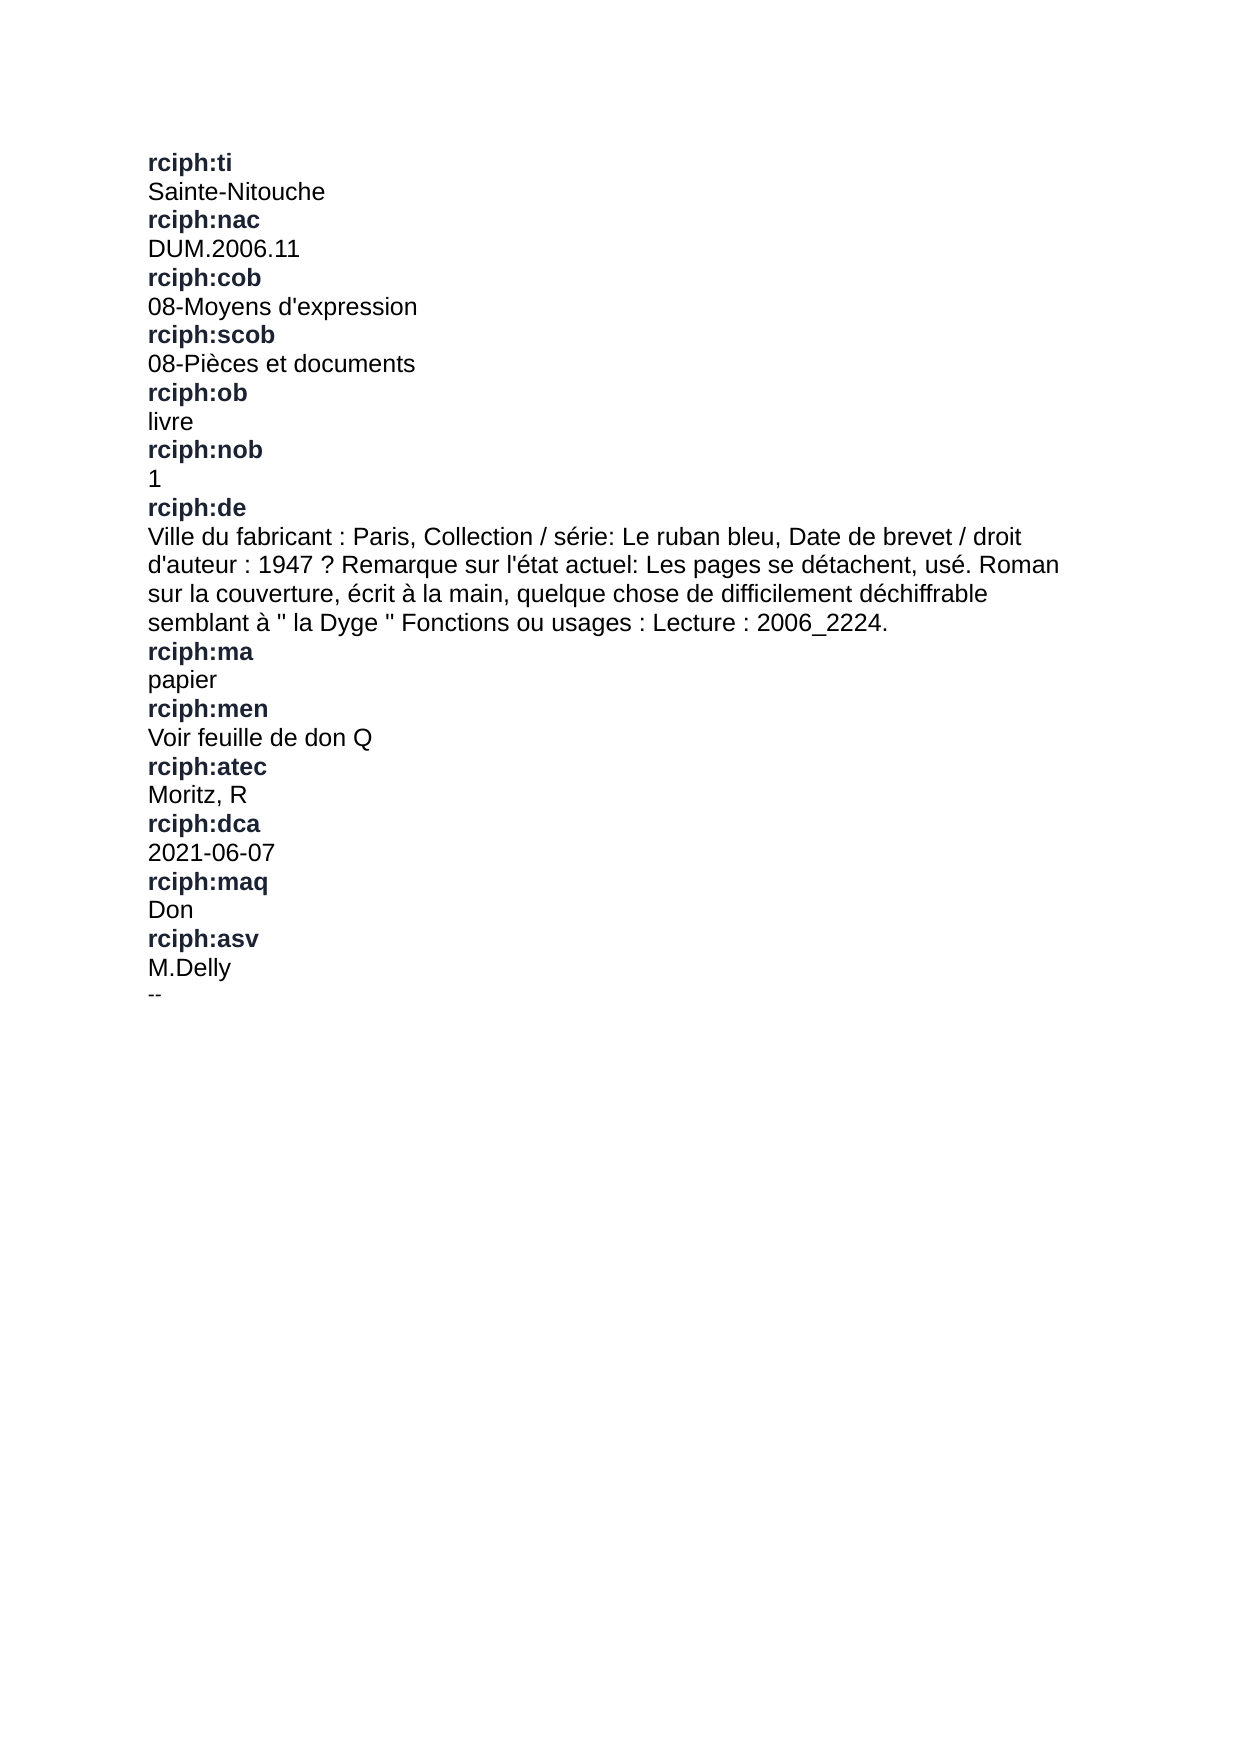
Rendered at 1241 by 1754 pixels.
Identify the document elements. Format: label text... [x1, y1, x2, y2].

text 2021-06-07 [148, 838, 1092, 866]
text Voir feuille de don Q [148, 723, 1092, 751]
text rciph:de [148, 493, 1092, 521]
text rciph:ma [148, 636, 1092, 665]
text M.Delly [148, 953, 1092, 981]
text rciph:atec [148, 751, 1092, 780]
text rciph:men [148, 694, 1092, 723]
text 1 [148, 464, 1092, 493]
text -- [148, 981, 1092, 1005]
text rciph:ob [148, 378, 1092, 406]
text rciph:maq [148, 866, 1092, 895]
text rciph:dca [148, 809, 1092, 838]
text 08-Moyens d'expression [148, 291, 1092, 320]
text Don [148, 895, 1092, 924]
text livre [148, 406, 1092, 435]
text 08-Pièces et documents [148, 349, 1092, 378]
text DUM.2006.11 [148, 234, 1092, 263]
text rciph:cob [148, 263, 1092, 291]
text Moritz, R [148, 780, 1092, 809]
text rciph:nac [148, 205, 1092, 234]
text rciph:asv [148, 924, 1092, 953]
text Ville du fabricant : Paris, Collection / série: Le ruban bleu, Date de brevet / droit d'auteur : 1947 ? Remarque sur l'état actuel: Les pages se détachent, usé. Roman sur la couverture, écrit à la main, quelque chose de difficilement déchiffrable semblant à '' la Dyge '' Fonctions ou usages : Lecture : 2006_2224. [148, 521, 1092, 636]
text rciph:scob [148, 320, 1092, 349]
text rciph:nob [148, 435, 1092, 464]
text rciph:ti [148, 148, 1092, 176]
text Sainte-Nitouche [148, 176, 1092, 205]
text papier [148, 665, 1092, 694]
